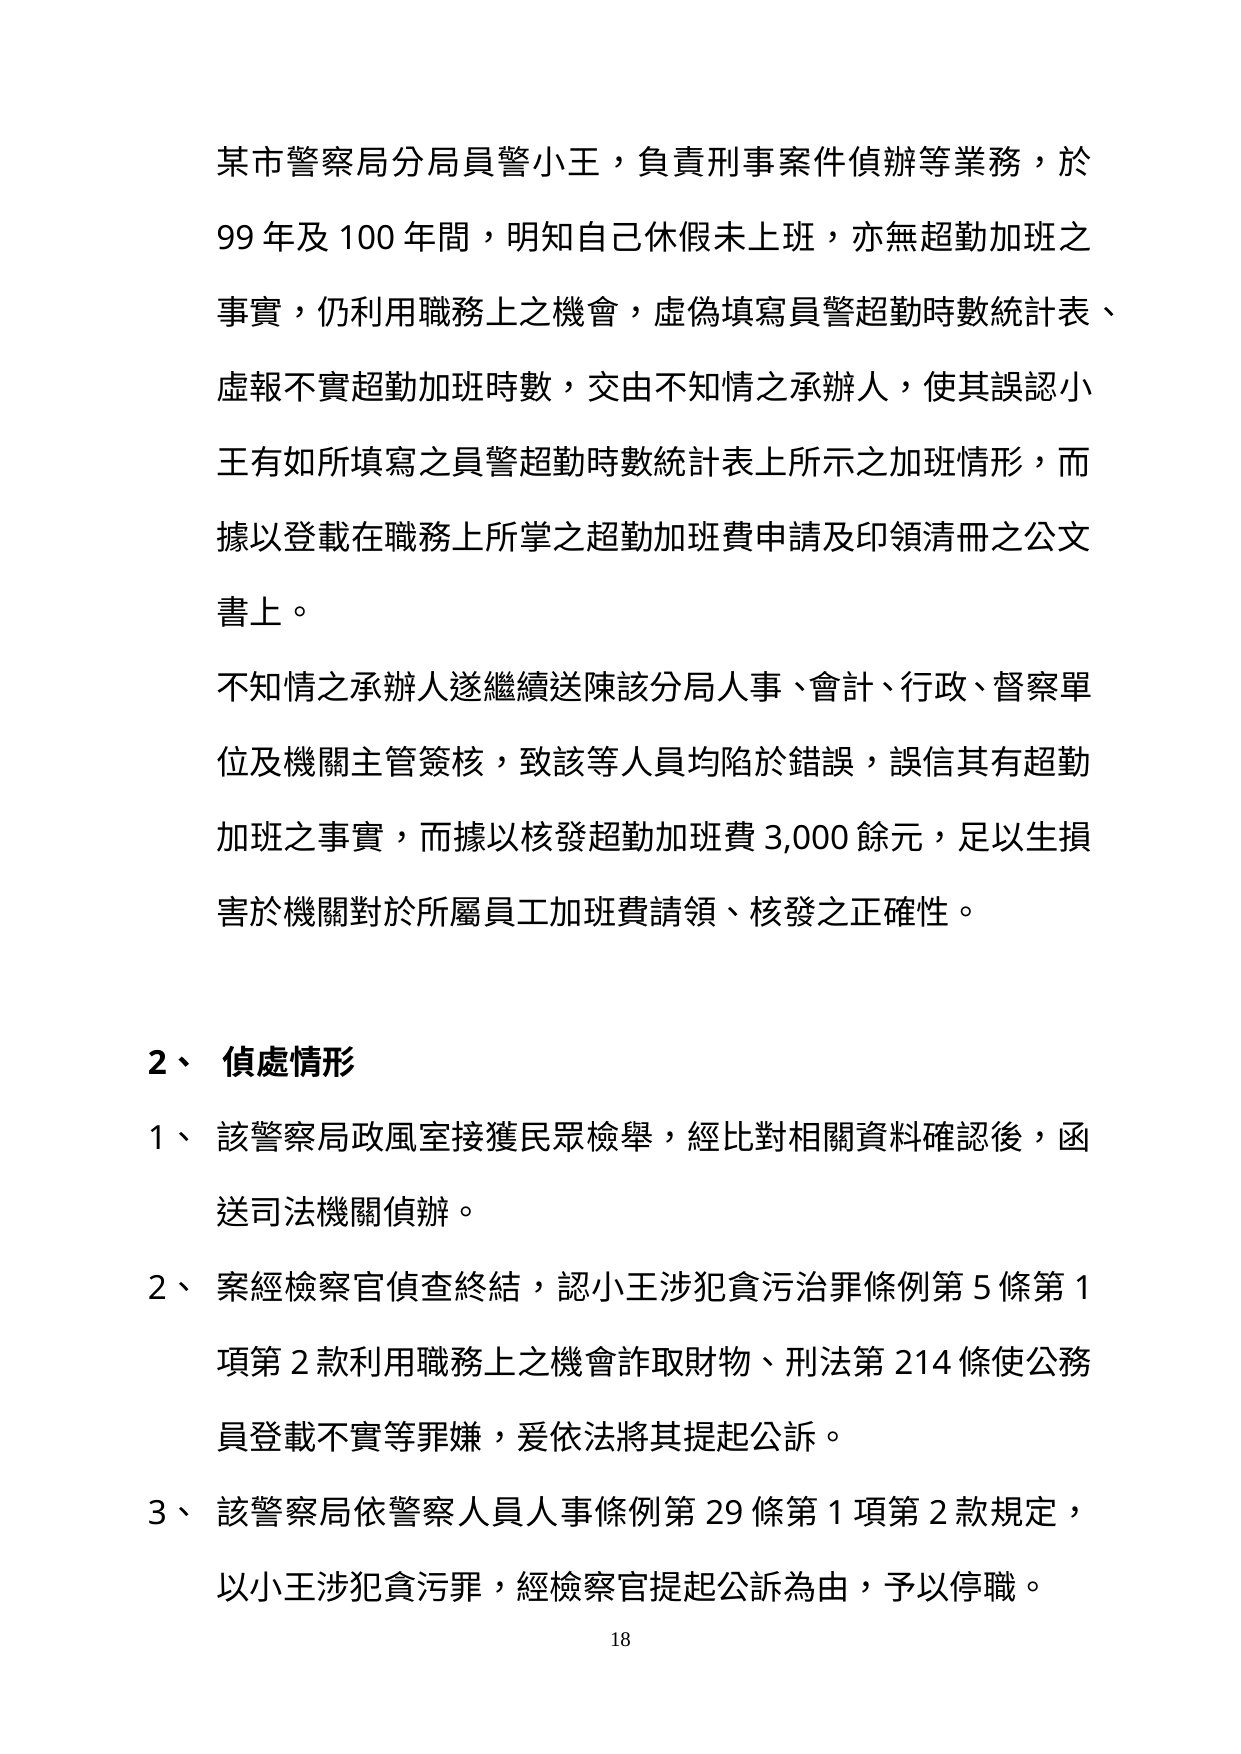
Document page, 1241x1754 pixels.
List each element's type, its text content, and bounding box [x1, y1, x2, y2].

list 案經檢察官偵查終結，認小王涉犯貪污治罪條例第5條第1項第2款利用職務上之機會詐取財物、刑法第214條使公務員登載不實等罪嫌，爰依法將其提起公訴。 [148, 1248, 1092, 1473]
text 不知情之承辦人遂繼續送陳該分局人事、會計、行政、督察單位及機關主管簽核，致該等人員均陷於錯誤，誤信其有超勤加班之事實，而據以核發超勤加班費3,000餘元，足以生損害於機關對於所屬員工加班費請領、核發之正確性。 [216, 648, 1092, 948]
list 該警察局政風室接獲民眾檢舉，經比對相關資料確認後，函送司法機關偵辦。 [148, 1098, 1092, 1248]
text 某市警察局分局員警小王，負責刑事案件偵辦等業務，於99年及100年間，明知自己休假未上班，亦無超勤加班之事實，仍利用職務上之機會，虛偽填寫員警超勤時數統計表、虛報不實超勤加班時數，交由不知情之承辦人，使其誤認小王有如所填寫之員警超勤時數統計表上所示之加班情形，而據以登載在職務上所掌之超勤加班費申請及印領清冊之公文書上。 [216, 123, 1092, 648]
list 該警察局依警察人員人事條例第29條第1項第2款規定，以小王涉犯貪污罪，經檢察官提起公訴為由，予以停職。 [148, 1473, 1092, 1623]
list 偵處情形 [148, 1023, 1092, 1098]
